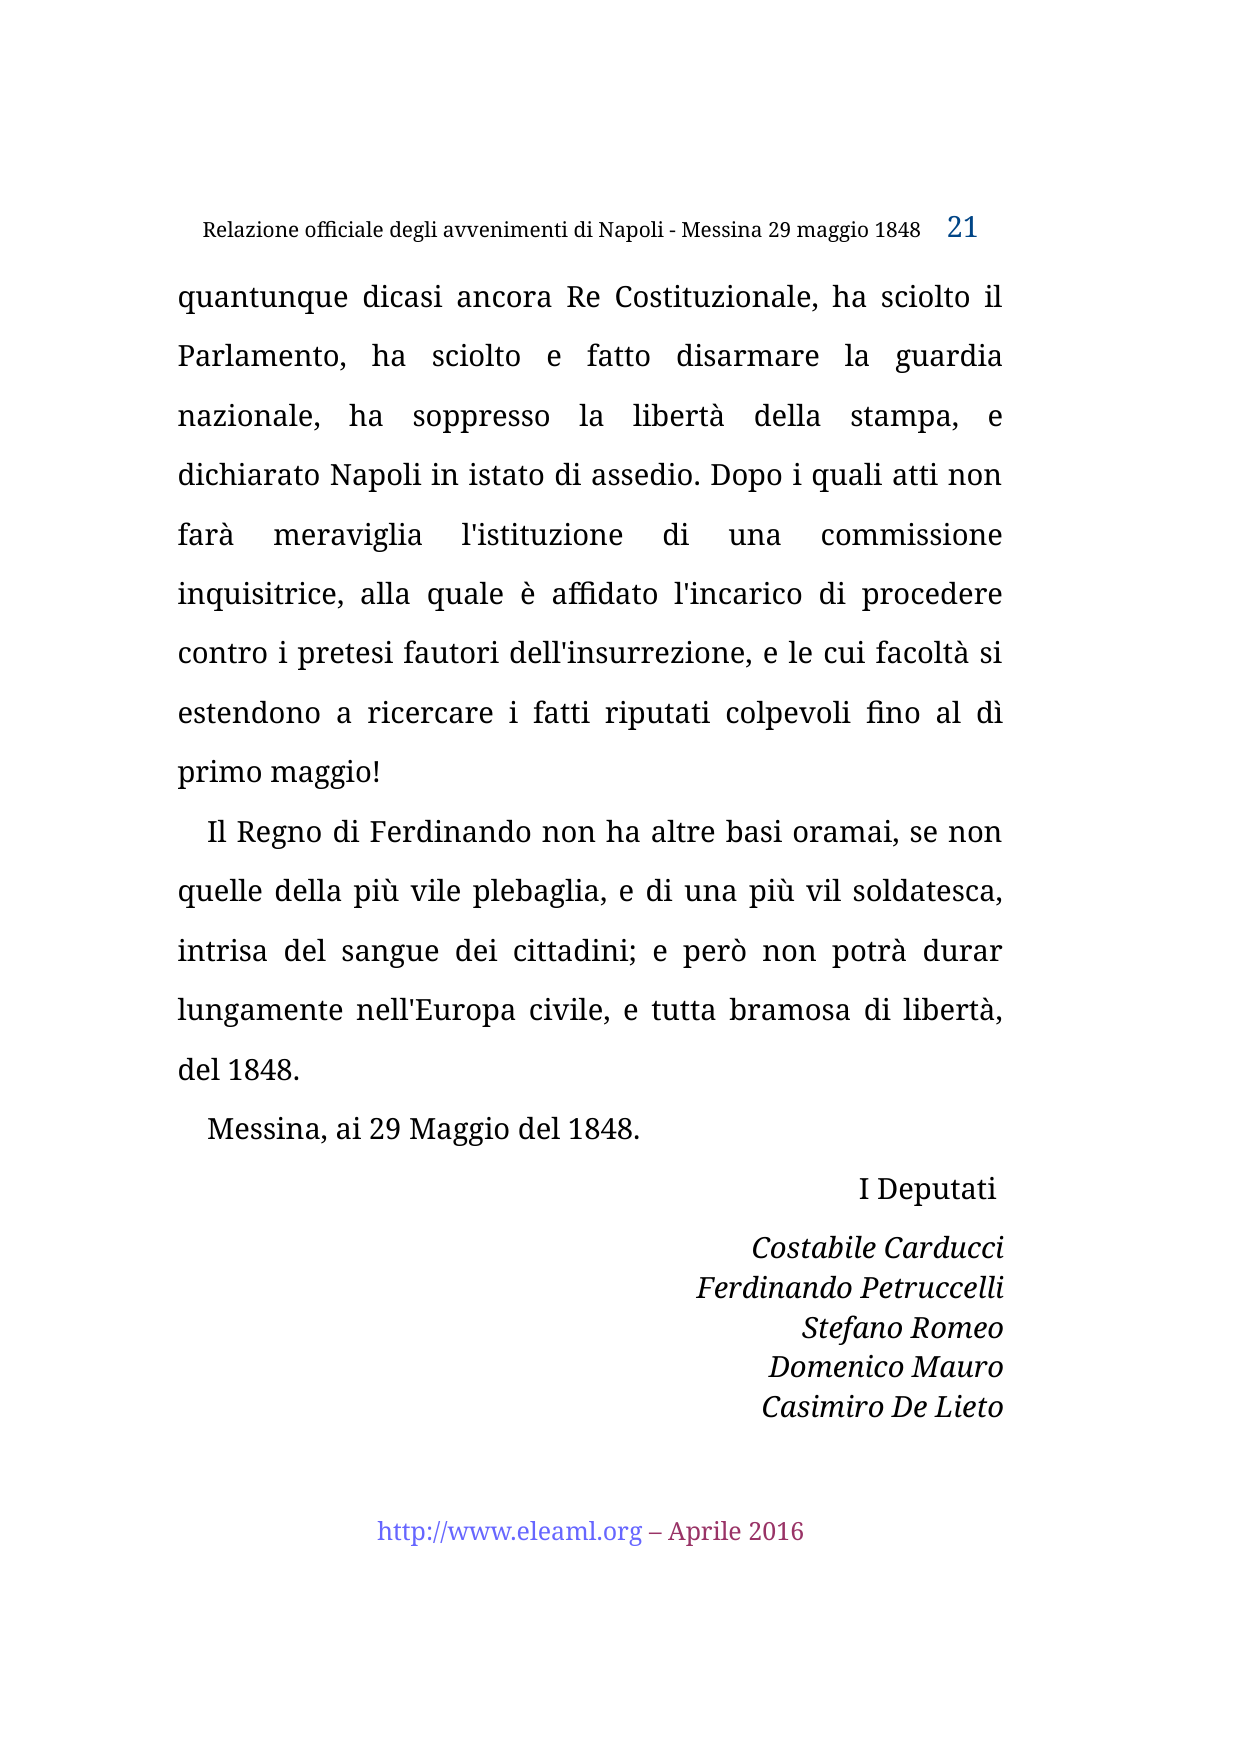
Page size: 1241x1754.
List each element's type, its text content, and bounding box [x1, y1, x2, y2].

text Ferdinando Petruccelli [177, 1267, 1004, 1307]
text Domenico Mauro [177, 1347, 1004, 1386]
text Messina, ai 29 Maggio del 1848. [177, 1108, 1004, 1148]
text I Deputati [177, 1168, 1004, 1208]
text Casimiro De Lieto [177, 1386, 1004, 1426]
text Il Regno di Ferdinando non ha altre basi oramai, se non quelle della più vile plebaglia, e di una più vil soldatesca, intrisa del sangue dei cittadini; e però non potrà durar lungamente nell'Europa civile, e tutta bramosa di libertà, del 1848. [177, 811, 1004, 1089]
text Costabile Carducci [177, 1227, 1004, 1267]
text Stefano Romeo [177, 1307, 1004, 1347]
text quantunque dicasi ancora Re Costituzionale, ha sciolto il Parlamento, ha sciolto e fatto disarmare la guardia nazionale, ha soppresso la libertà della stampa, e dichiarato Napoli in istato di assedio. Dopo i quali atti non farà meraviglia l'istituzione di una commissione inquisitrice, alla quale è affidato l'incarico di procedere contro i pretesi fautori dell'insurrezione, e le cui facoltà si estendono a ricercare i fatti riputati colpevoli fino al dì primo maggio! [177, 276, 1004, 791]
